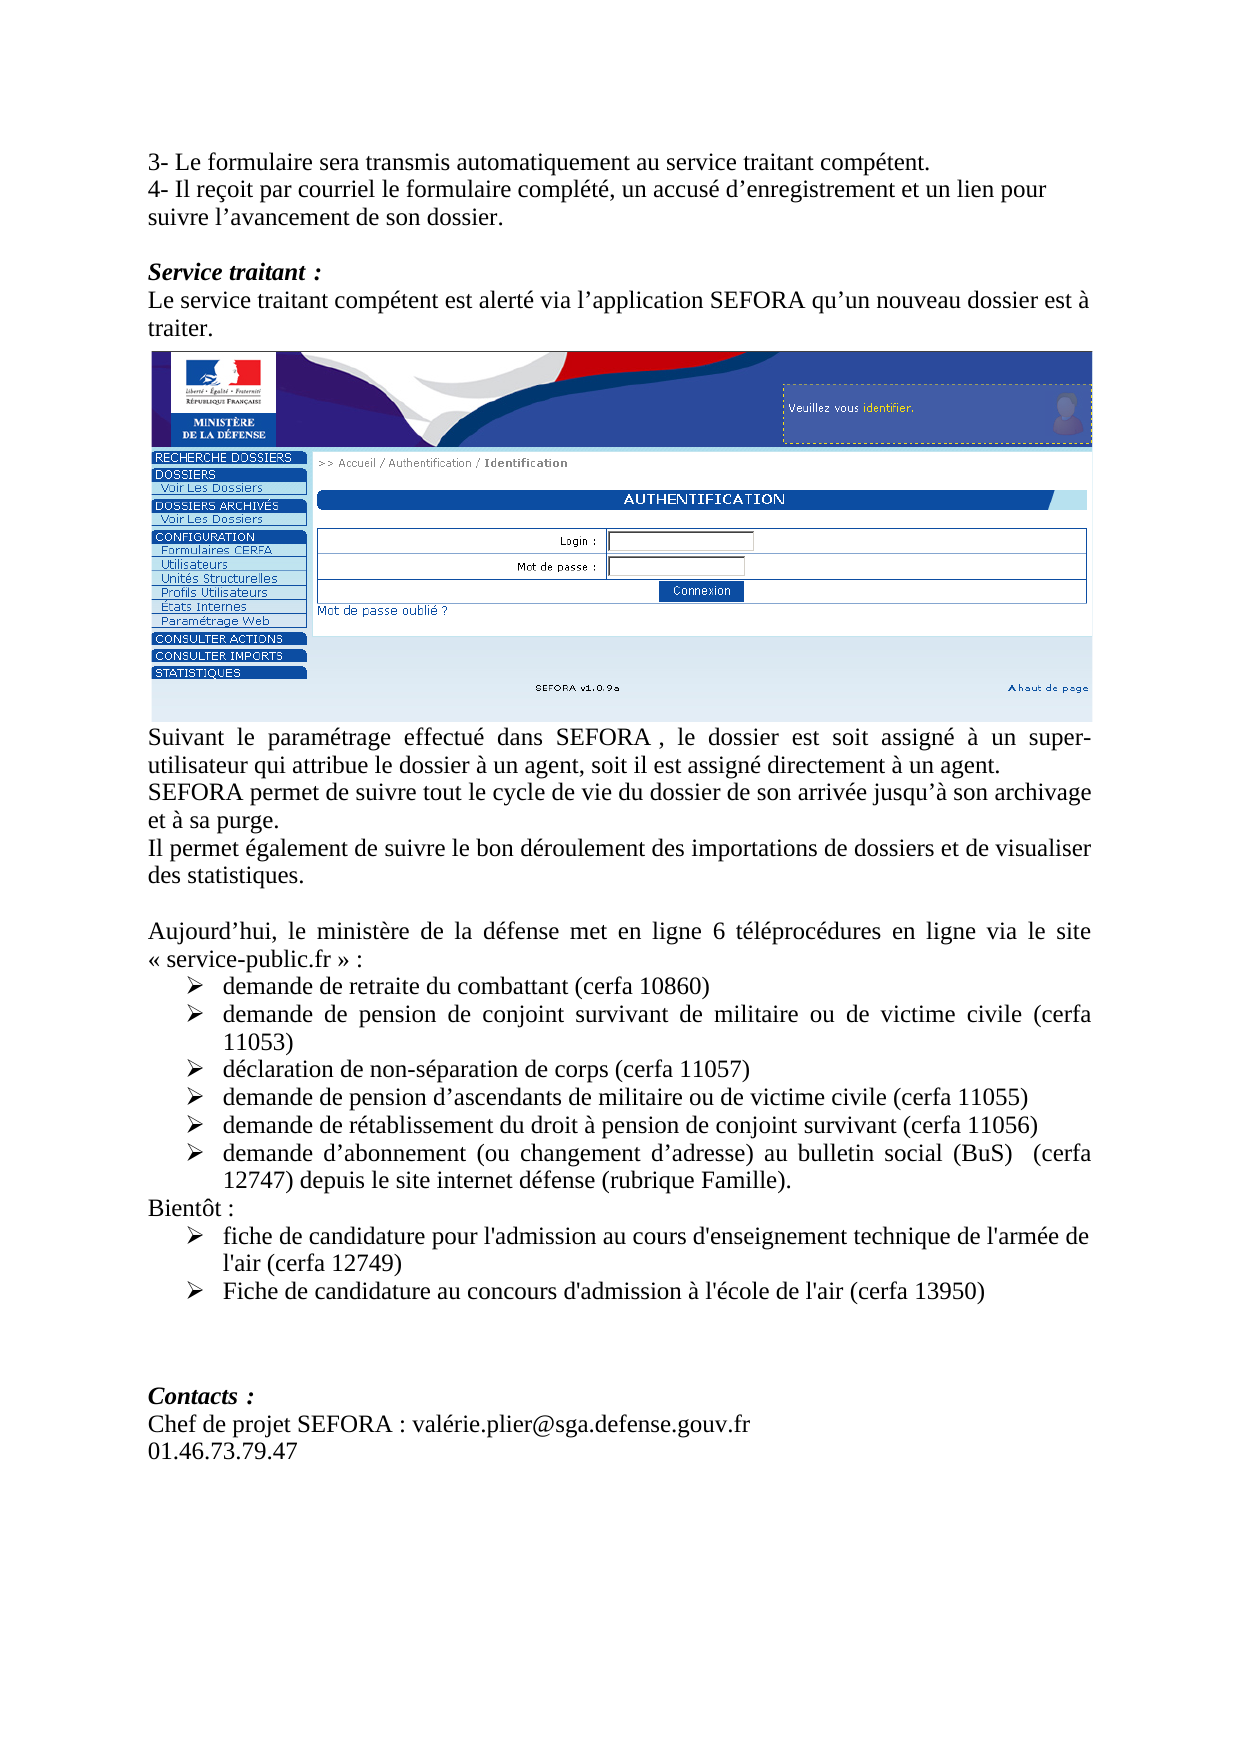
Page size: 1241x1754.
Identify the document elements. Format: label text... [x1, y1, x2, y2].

text 4- Il reçoit par courriel le formulaire complété, un accusé d’enregistrement et un lien pour suivre l’avancement de son dossier. [148, 175, 1092, 231]
text Le service traitant compétent est alerté via l’application SEFORA qu’un nouveau dossier est à traiter. [148, 286, 1092, 342]
list fiche de candidature pour l'admission au cours d'enseignement technique de l'armée de l'air (cerfa 12749) [185, 1222, 1092, 1277]
text Suivant le paramétrage effectué dans SEFORA , le dossier est soit assigné à un super-utilisateur qui attribue le dossier à un agent, soit il est assigné directement à un agent. [148, 342, 1092, 778]
text 3- Le formulaire sera transmis automatiquement au service traitant compétent. [148, 148, 1092, 175]
list demande de pension d’ascendants de militaire ou de victime civile (cerfa 11055) [185, 1083, 1092, 1111]
list demande de rétablissement du droit à pension de conjoint survivant (cerfa 11056) [185, 1111, 1092, 1139]
text Bientôt : [148, 1194, 1092, 1222]
list demande de retraite du combattant (cerfa 10860) [185, 972, 1092, 1000]
list demande d’abonnement (ou changement d’adresse) au bulletin social (BuS) (cerfa 12747) depuis le site internet défense (rubrique Famille). [185, 1139, 1092, 1194]
text Contacts : [148, 1382, 1092, 1410]
text SEFORA permet de suivre tout le cycle de vie du dossier de son arrivée jusqu’à son archivage et à sa purge. [148, 778, 1092, 834]
list Fiche de candidature au concours d'admission à l'école de l'air (cerfa 13950) [185, 1277, 1092, 1305]
text Aujourd’hui, le ministère de la défense met en ligne 6 téléprocédures en ligne via le site « service-public.fr » : [148, 917, 1092, 972]
picture [151, 351, 1093, 722]
text Service traitant : [148, 258, 1092, 286]
text Chef de projet SEFORA : valérie.plier@sga.defense.gouv.fr [148, 1410, 1092, 1437]
text Il permet également de suivre le bon déroulement des importations de dossiers et de visualiser des statistiques. [148, 834, 1092, 889]
text 01.46.73.79.47 [148, 1437, 1092, 1465]
list demande de pension de conjoint survivant de militaire ou de victime civile (cerfa 11053) [185, 1000, 1092, 1056]
list déclaration de non-séparation de corps (cerfa 11057) [185, 1056, 1092, 1083]
